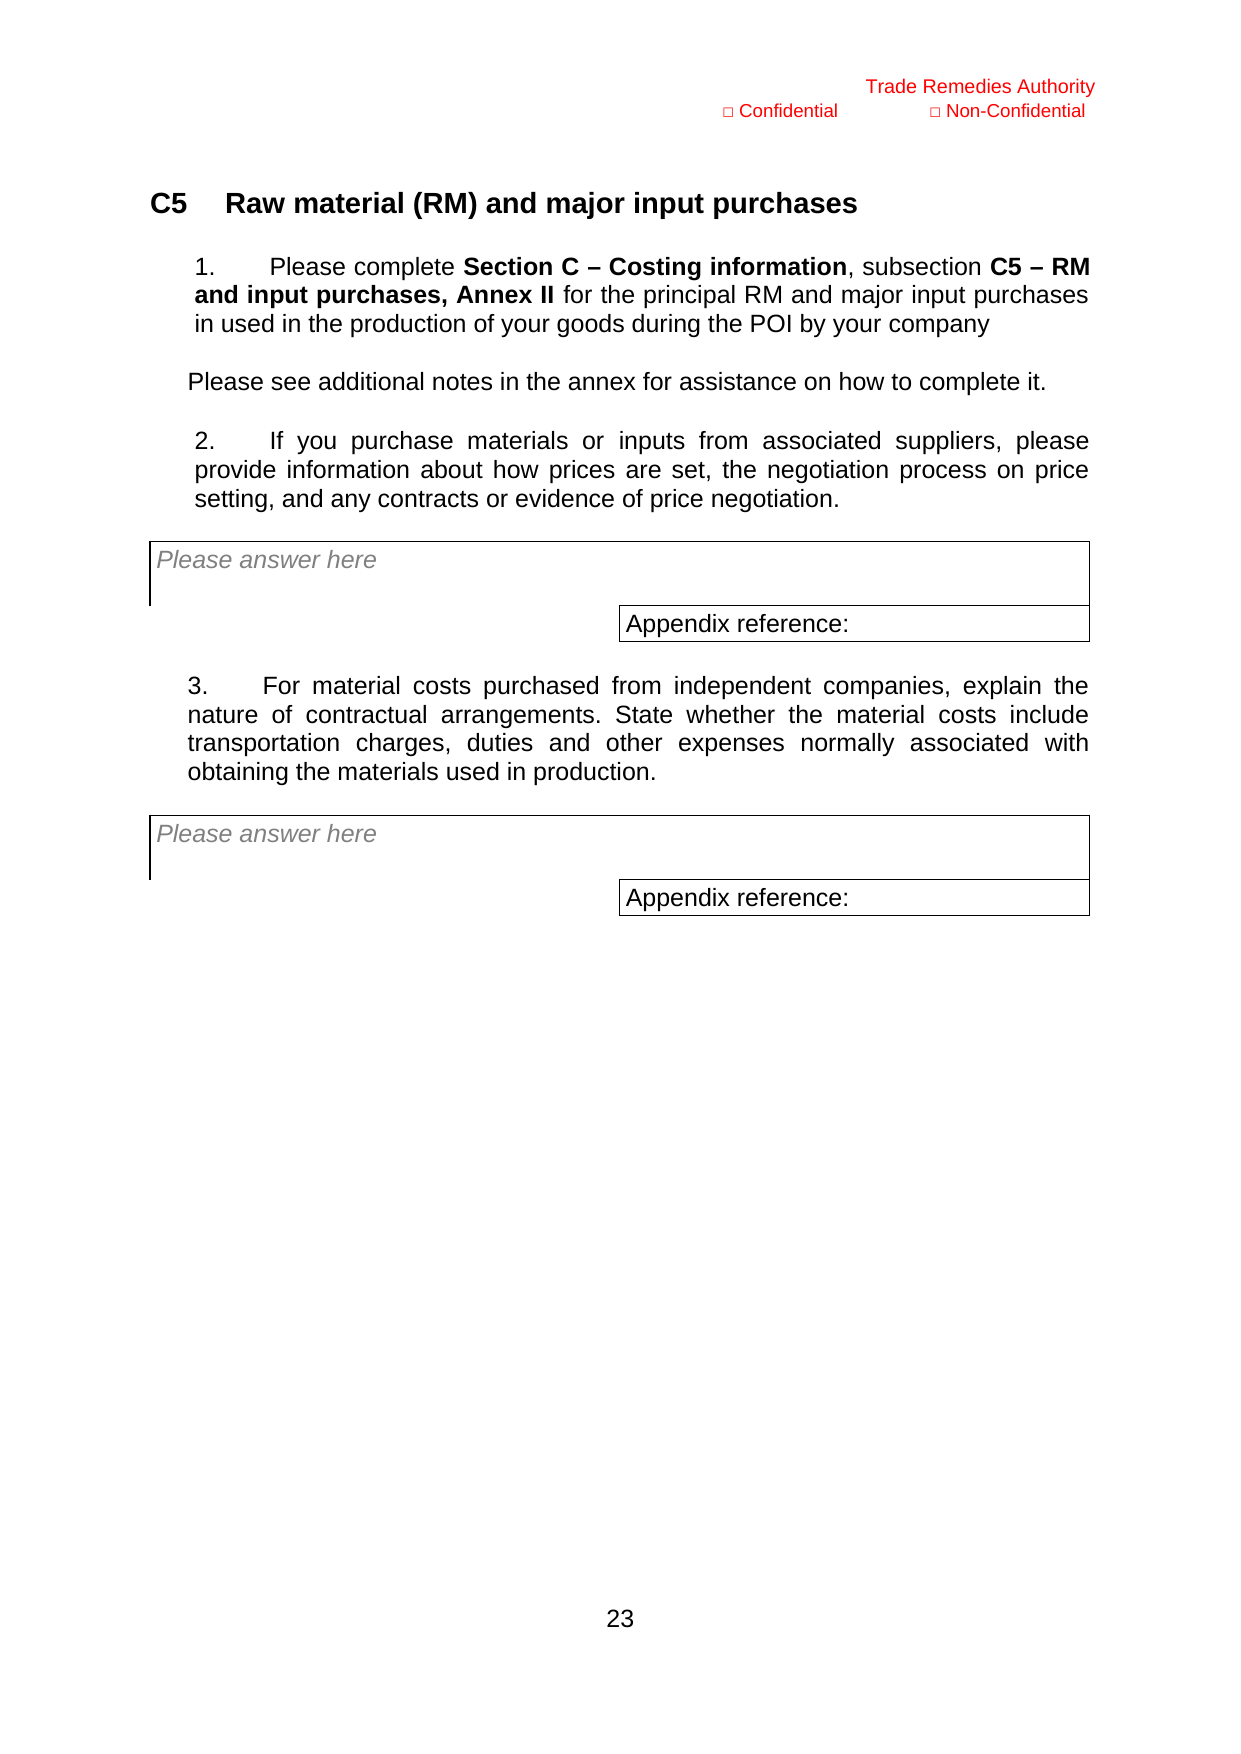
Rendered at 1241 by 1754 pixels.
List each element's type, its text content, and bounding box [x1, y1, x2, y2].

list For material costs purchased from independent companies, explain the nature of contractual arrangements. State whether the material costs include transportation charges, duties and other expenses normally associated with obtaining the materials used in production. [187, 671, 1090, 786]
list Please see additional notes in the annex for assistance on how to complete it. [187, 367, 1090, 395]
table_cell [150, 880, 619, 914]
table_cell Appendix reference: [620, 606, 1089, 641]
table_header Please answer here [151, 816, 1089, 879]
table_cell Appendix reference: [620, 880, 1089, 914]
table_cell [150, 606, 619, 641]
list If you purchase materials or inputs from associated suppliers, please provide information about how prices are set, the negotiation process on price setting, and any contracts or evidence of price negotiation. [194, 426, 1090, 512]
list Please complete Section C – Costing information, subsection C5 – RM and input purchases, Annex II for the principal RM and major input purchases in used in the production of your goods during the POI by your company [194, 252, 1090, 338]
subtitle C5 Raw material (RM) and major input purchases [150, 186, 1090, 219]
table_header Please answer here [151, 542, 1089, 605]
